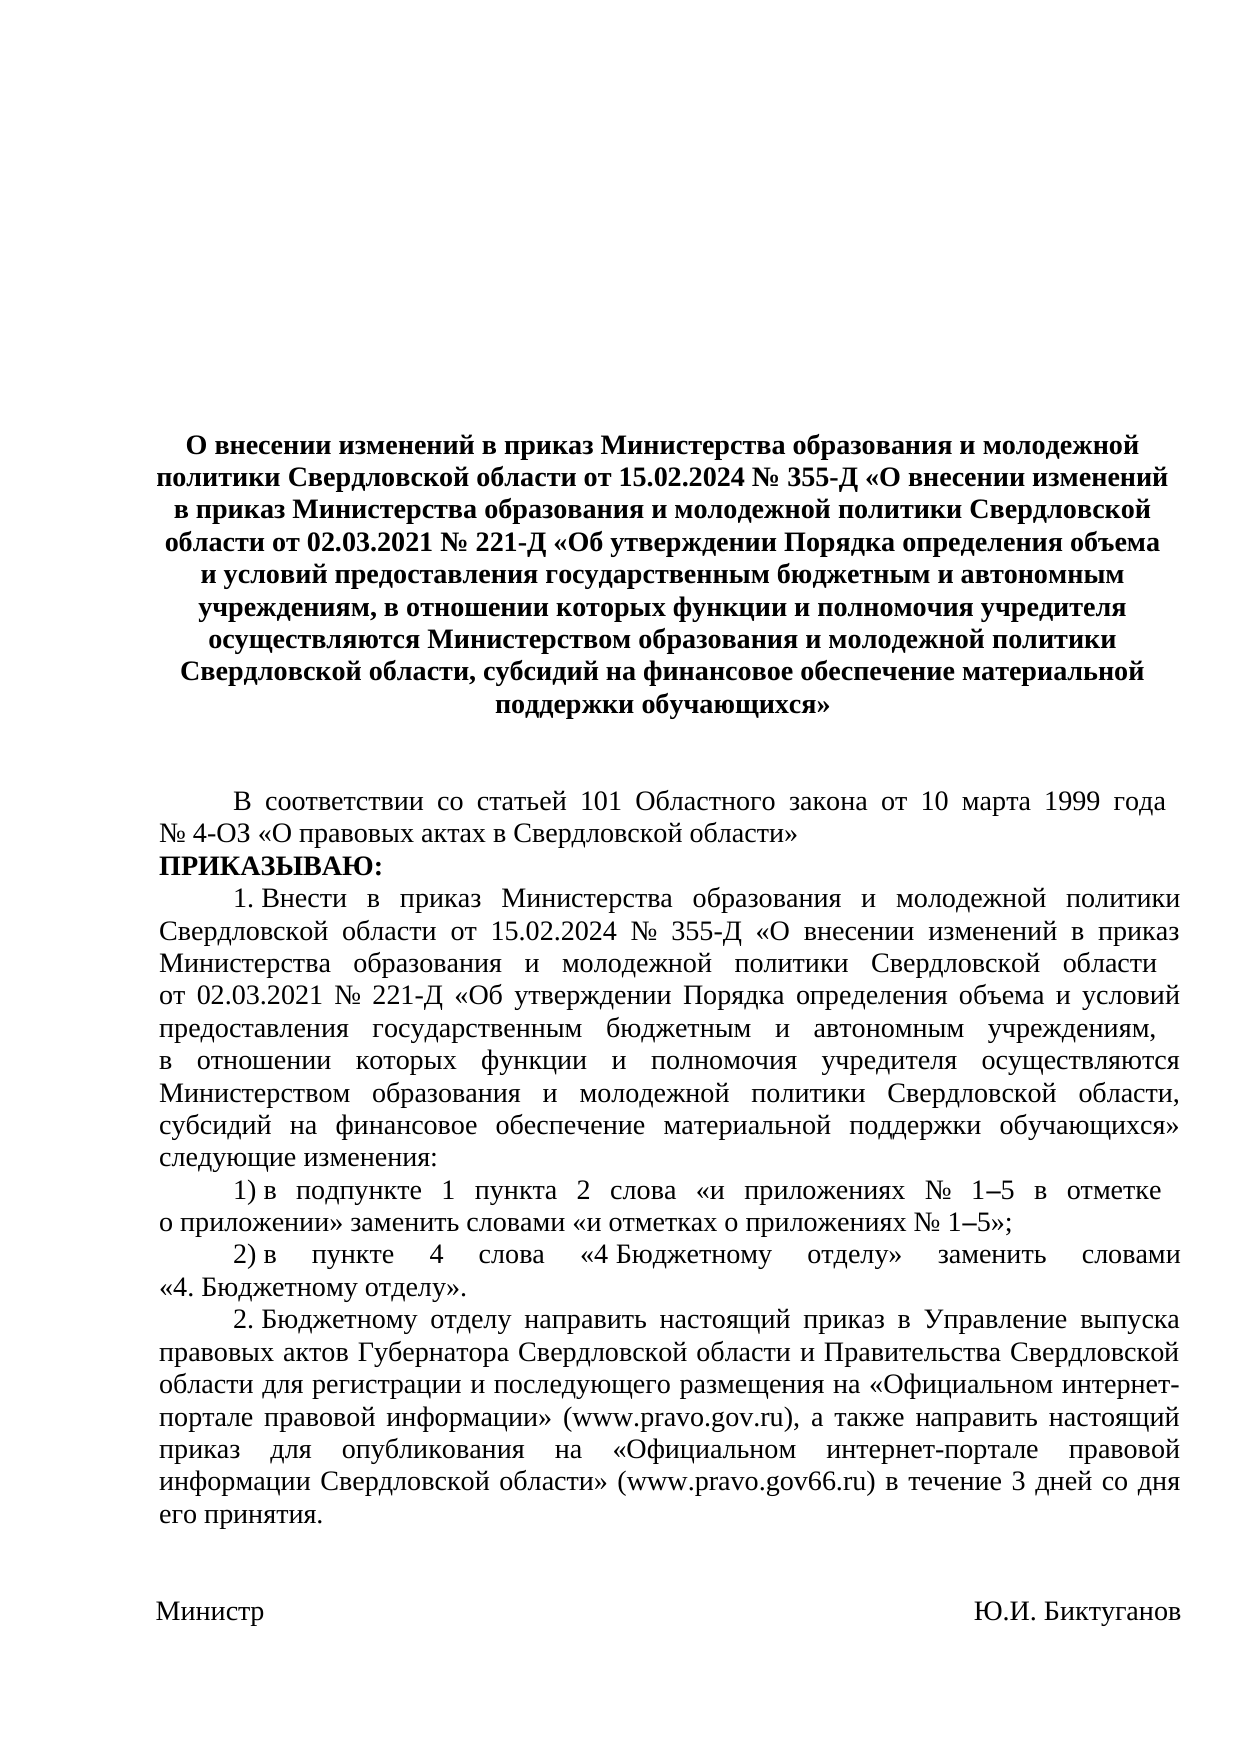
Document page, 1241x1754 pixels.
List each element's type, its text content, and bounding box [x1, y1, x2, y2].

table_header Министр [144, 1594, 561, 1626]
table_header [144, 104, 148, 428]
table_header В соответствии со статьей 101 Областного закона от 10 марта 1999 года № 4-ОЗ «О правовых актах в Свердловской области» ПРИКАЗЫВАЮ: 1. Внести в приказ Министерства образования и молодежной политики Свердловской области от 15.02.2024 № 355-Д «О внесении изменений в приказ Министерства образования и молодежной политики Свердловской области от 02.03.2021 № 221-Д «Об утверждении Порядка определения объема и условий предоставления государственным бюджетным и автономным учреждениям, в отношении которых функции и полномочия учредителя осуществляются Министерством образования и молодежной политики Свердловской области, субсидий на финансовое обеспечение материальной поддержки обучающихся» следующие изменения: 1) в подпункте 1 пункта 2 слова «и приложениях № 1–5 в отметке о приложении» заменить словами «и отметках о приложениях № 1–5»; 2) в пункте 4 слова «4 Бюджетному отделу» заменить словами «4. Бюджетному отделу». 2. Бюджетному отделу направить настоящий приказ в Управление выпуска правовых актов Губернатора Свердловской области и Правительства Свердловской области для регистрации и последующего размещения на «Официальном интернет-портале правовой информации» (www.pravo.gov.ru), а также направить настоящий приказ для опубликования на «Официальном интернет-портале правовой информации Свердловской области» (www.pravo.gov66.ru) в течение 3 дней со дня его принятия. [148, 784, 1193, 1529]
table_cell О внесении изменений в приказ Министерства образования и молодежной политики Свердловской области от 15.02.2024 № 355-Д «О внесении изменений в приказ Министерства образования и молодежной политики Свердловской области от 02.03.2021 № 221-Д «Об утверждении Порядка определения объема и условий предоставления государственным бюджетным и автономным учреждениям, в отношении которых функции и полномочия учредителя осуществляются Министерством образования и молодежной политики Свердловской области, субсидий на финансовое обеспечение материальной поддержки обучающихся» [144, 428, 1181, 719]
table_header Ю.И. Биктуганов [841, 1594, 1193, 1626]
table_header [561, 1594, 841, 1626]
table_header [148, 104, 1181, 428]
